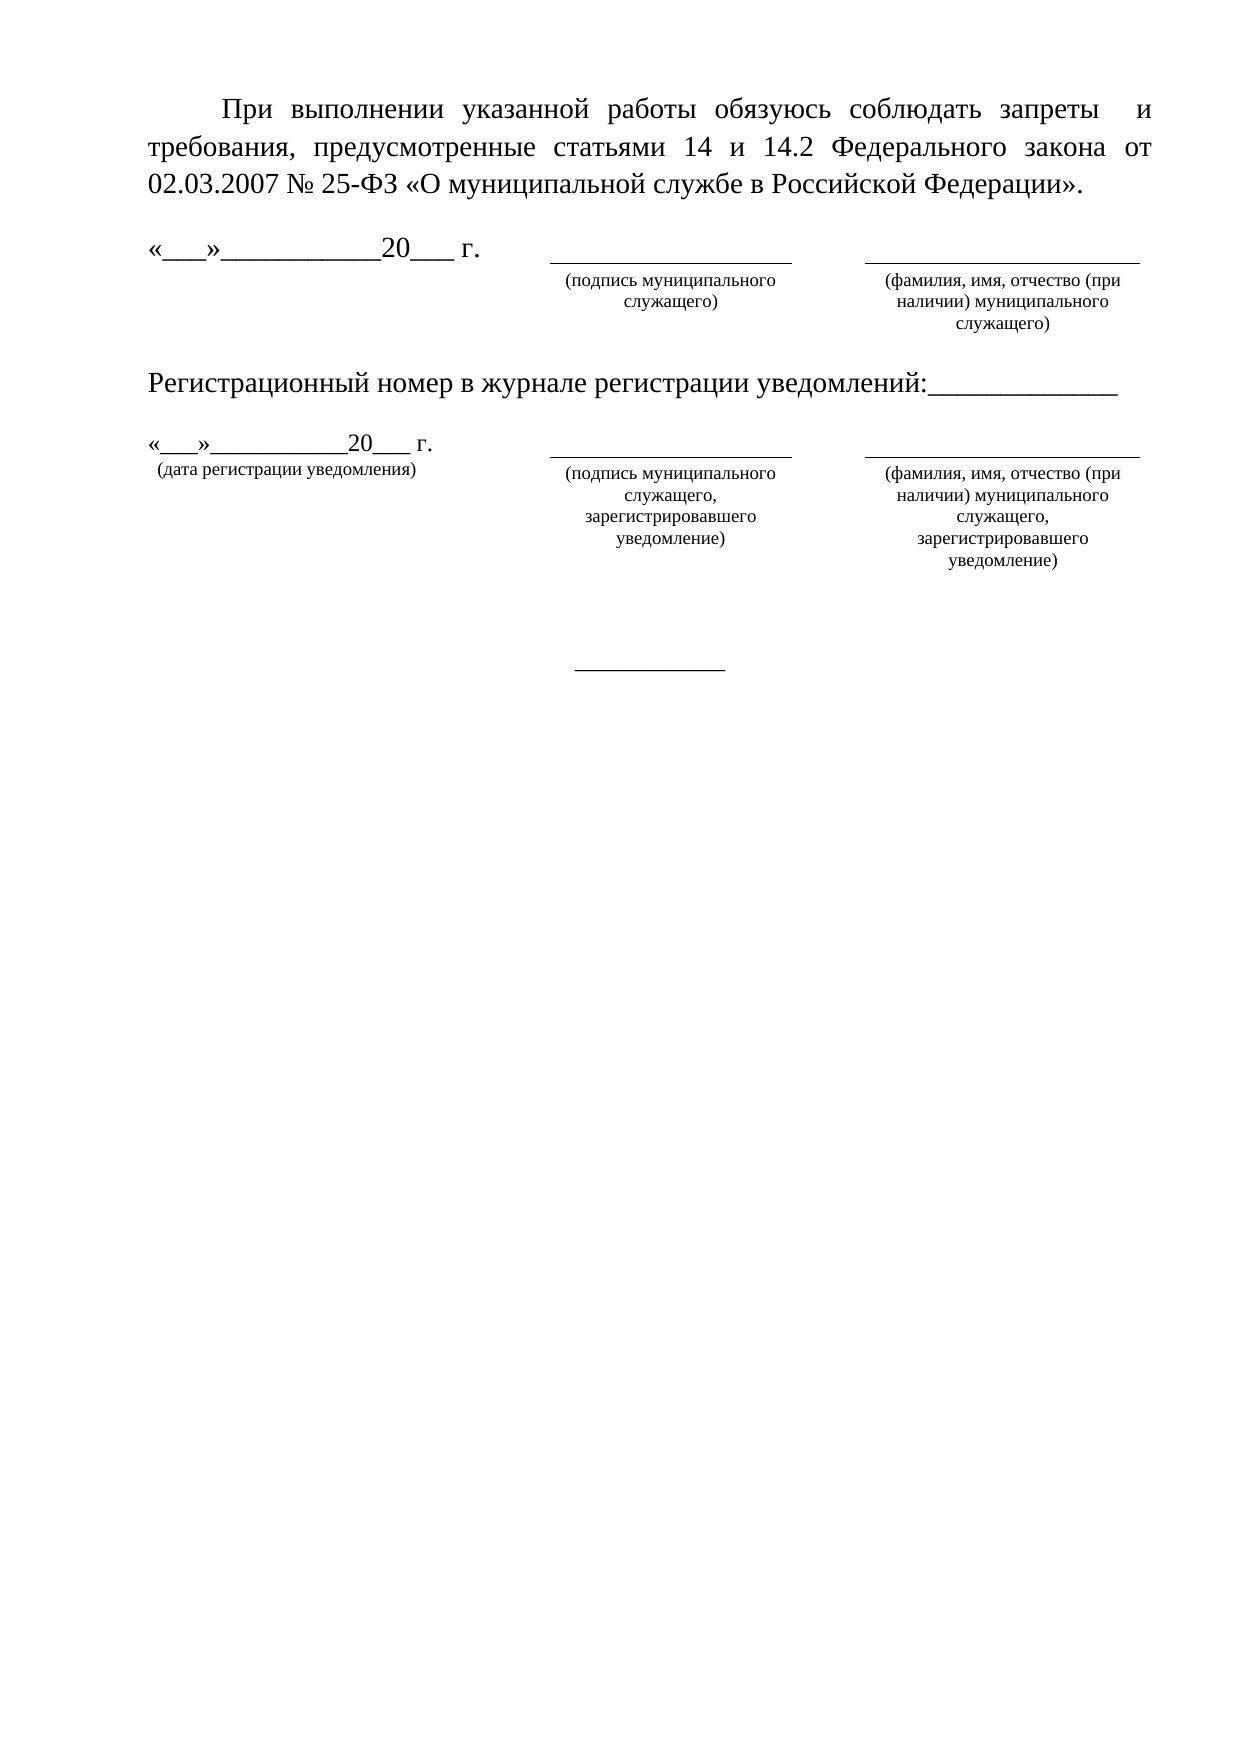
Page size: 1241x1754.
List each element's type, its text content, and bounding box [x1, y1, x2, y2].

table_cell (фамилия, имя, отчество (при наличии) муниципального служащего) [865, 264, 1140, 333]
table_header [504, 428, 549, 457]
table_cell [792, 457, 865, 570]
table_cell (фамилия, имя, отчество (при наличии) муниципального служащего, зарегистрировавшего уведомление) [865, 458, 1140, 570]
table_header [865, 230, 1140, 263]
table_cell [136, 263, 504, 333]
table_cell (подпись муниципального служащего) [550, 264, 792, 333]
text Регистрационный номер в журнале регистрации уведомлений:_____________ [148, 362, 1152, 399]
table_header [792, 230, 865, 263]
text ____________ [148, 645, 1152, 674]
table_cell [504, 263, 549, 333]
table_header «___»___________20___ г. [136, 230, 504, 263]
table_header [504, 230, 549, 263]
table_header [550, 428, 792, 457]
table_header «___»___________20___ г. [136, 428, 504, 457]
table_cell (подпись муниципального служащего, зарегистрировавшего уведомление) [550, 458, 792, 570]
table_cell [792, 263, 865, 333]
table_header [865, 428, 1140, 457]
table_header [550, 230, 792, 263]
table_cell [504, 457, 549, 570]
table_cell (дата регистрации уведомления) [136, 457, 504, 570]
table_header [792, 428, 865, 457]
text При выполнении указанной работы обязуюсь соблюдать запреты и требования, предусмотренные статьями 14 и 14.2 Федерального закона от 02.03.2007 № 25-ФЗ «О муниципальной службе в Российской Федерации». [148, 88, 1152, 201]
